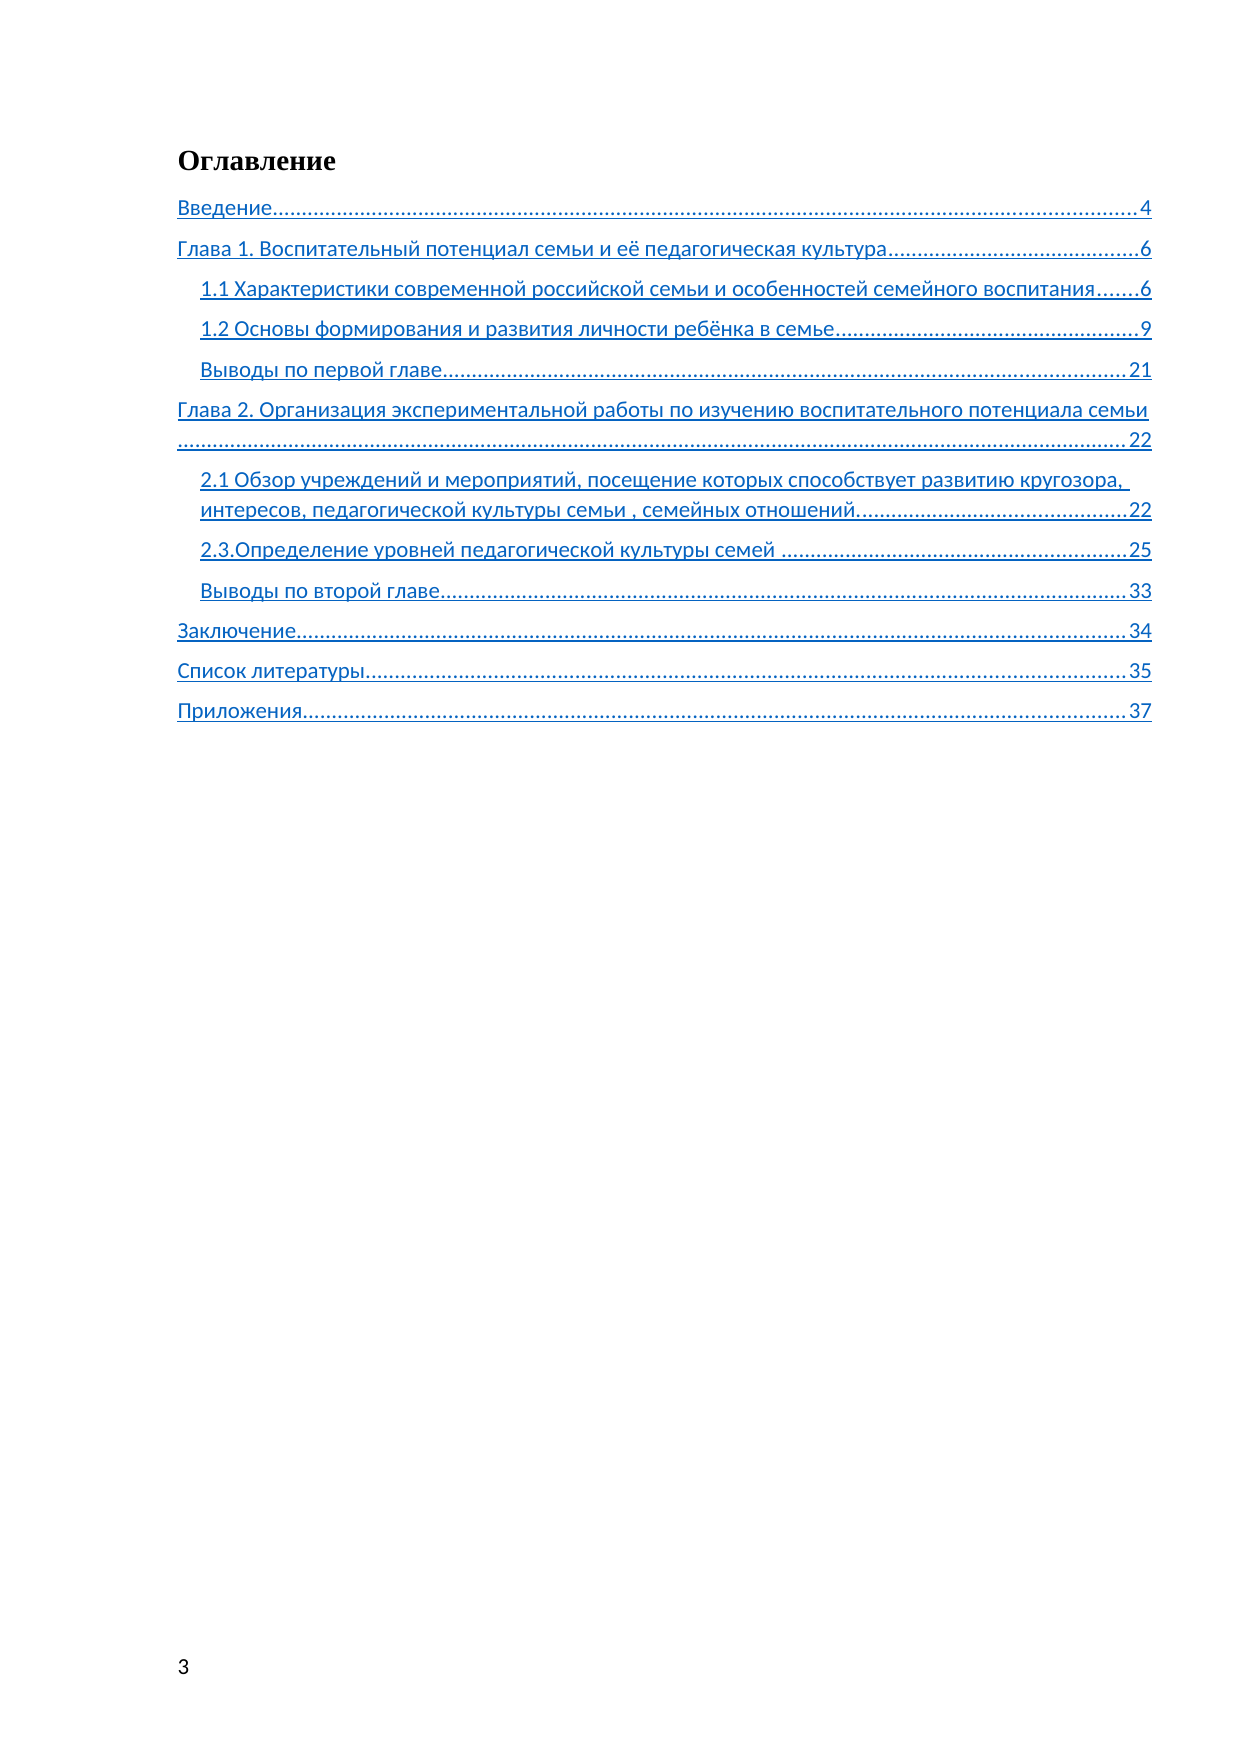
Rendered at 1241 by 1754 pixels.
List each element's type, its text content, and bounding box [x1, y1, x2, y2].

subtitle Оглавление [177, 143, 1152, 177]
text Глава 2. Организация экспериментальной работы по изучению воспитательного потенциала семьи 22 [177, 395, 1152, 449]
text Заключение 34 [177, 616, 1152, 640]
text Введение 4 [177, 193, 1152, 218]
text Список литературы 35 [177, 656, 1152, 681]
text 1.2 Основы формирования и развития личности ребёнка в семье 9 [200, 314, 1152, 338]
text 2.3.Определение уровней педагогической культуры семей 25 [200, 535, 1152, 559]
text Выводы по первой главе 21 [200, 355, 1152, 379]
text Приложения 37 [177, 697, 1152, 721]
text 2.1 Обзор учреждений и мероприятий, посещение которых способствует развитию кругозора, интересов, педагогической культуры семьи , семейных отношений. 22 [200, 465, 1152, 519]
text Глава 1. Воспитательный потенциал семьи и её педагогическая культура 6 [177, 234, 1152, 258]
text 1.1 Характеристики современной российской семьи и особенностей семейного воспитания 6 [200, 274, 1152, 298]
text Выводы по второй главе 33 [200, 576, 1152, 600]
